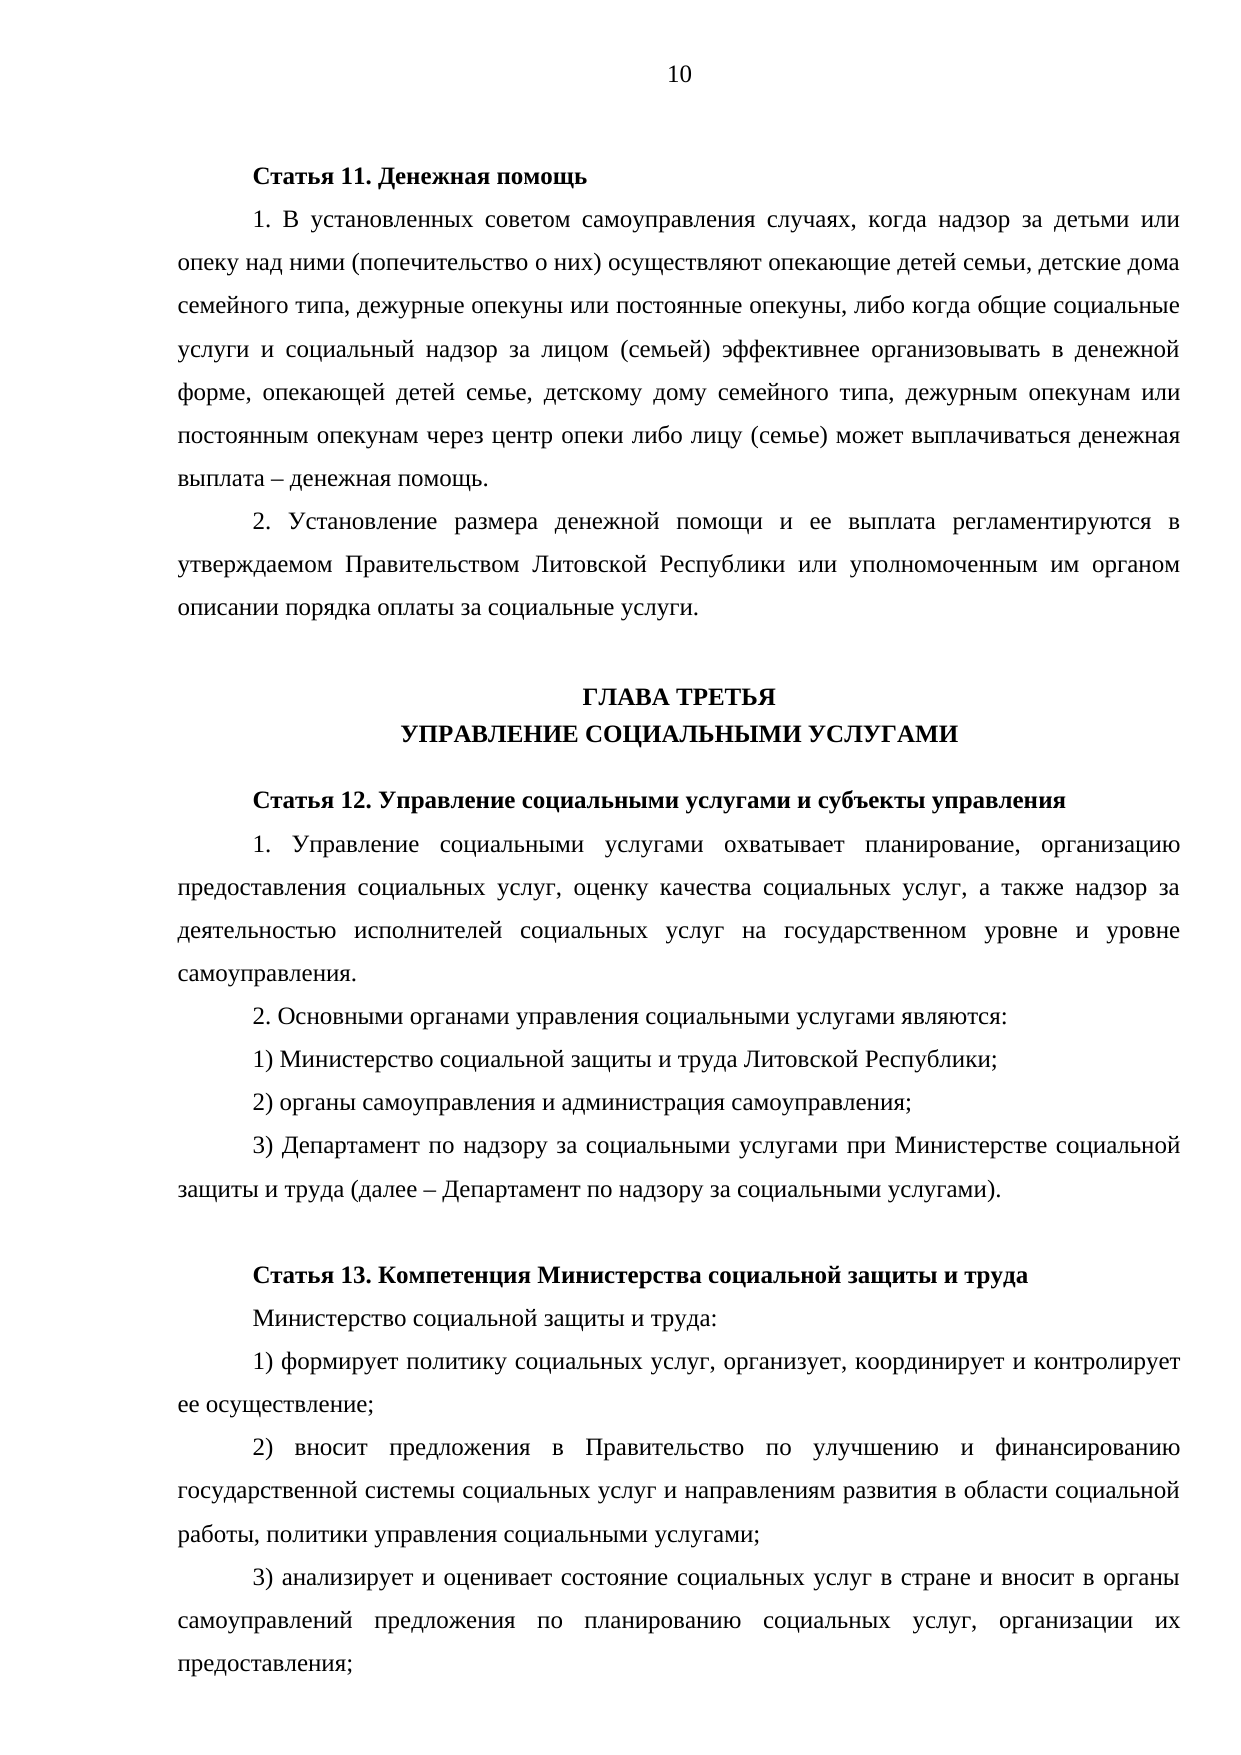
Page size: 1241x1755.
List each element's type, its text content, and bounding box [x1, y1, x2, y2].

text Статья 12. Управление социальными услугами и субъекты управления [177, 786, 1181, 814]
text 1) Министерство социальной защиты и труда Литовской Республики; [177, 1044, 1181, 1073]
text 2. Основными органами управления социальными услугами являются: [177, 1001, 1181, 1030]
text 2) вносит предложения в Правительство по улучшению и финансированию государственной системы социальных услуг и направлениям развития в области социальной работы, политики управления социальными услугами; [177, 1432, 1181, 1547]
text 1. В установленных советом самоуправления случаях, когда надзор за детьми или опеку над ними (попечительство о них) осуществляют опекающие детей семьи, детские дома семейного типа, дежурные опекуны или постоянные опекуны, либо когда общие социальные услуги и социальный надзор за лицом (семьей) эффективнее организовывать в денежной форме, опекающей детей семье, детскому дому семейного типа, дежурным опекунам или постоянным опекунам через центр опеки либо лицу (семье) может выплачиваться денежная выплата – денежная помощь. [177, 204, 1181, 492]
text 1. Управление социальными услугами охватывает планирование, организацию предоставления социальных услуг, оценку качества социальных услуг, а также надзор за деятельностью исполнителей социальных услуг на государственном уровне и уровне самоуправления. [177, 829, 1181, 987]
text 1) формирует политику социальных услуг, организует, координирует и контролирует ее осуществление; [177, 1346, 1181, 1418]
text 2) органы самоуправления и администрация самоуправления; [177, 1087, 1181, 1116]
text Статья 11. Денежная помощь [177, 161, 1181, 190]
text 3) анализирует и оценивает состояние социальных услуг в стране и вносит в органы самоуправлений предложения по планированию социальных услуг, организации их предоставления; [177, 1562, 1181, 1677]
text Министерство социальной защиты и труда: [177, 1303, 1181, 1332]
text ГЛАВА ТРЕТЬЯ [177, 673, 1181, 711]
text 3) Департамент по надзору за социальными услугами при Министерстве социальной защиты и труда (далее – Департамент по надзору за социальными услугами). [177, 1131, 1181, 1202]
text Статья 13. Компетенция Министерства социальной защиты и труда [177, 1260, 1181, 1289]
text УПРАВЛЕНИЕ СОЦИАЛЬНЫМИ УСЛУГАМИ [177, 711, 1181, 748]
text 2. Установление размера денежной помощи и ее выплата регламентируются в утверждаемом Правительством Литовской Республики или уполномоченным им органом описании порядка оплаты за социальные услуги. [177, 506, 1181, 621]
